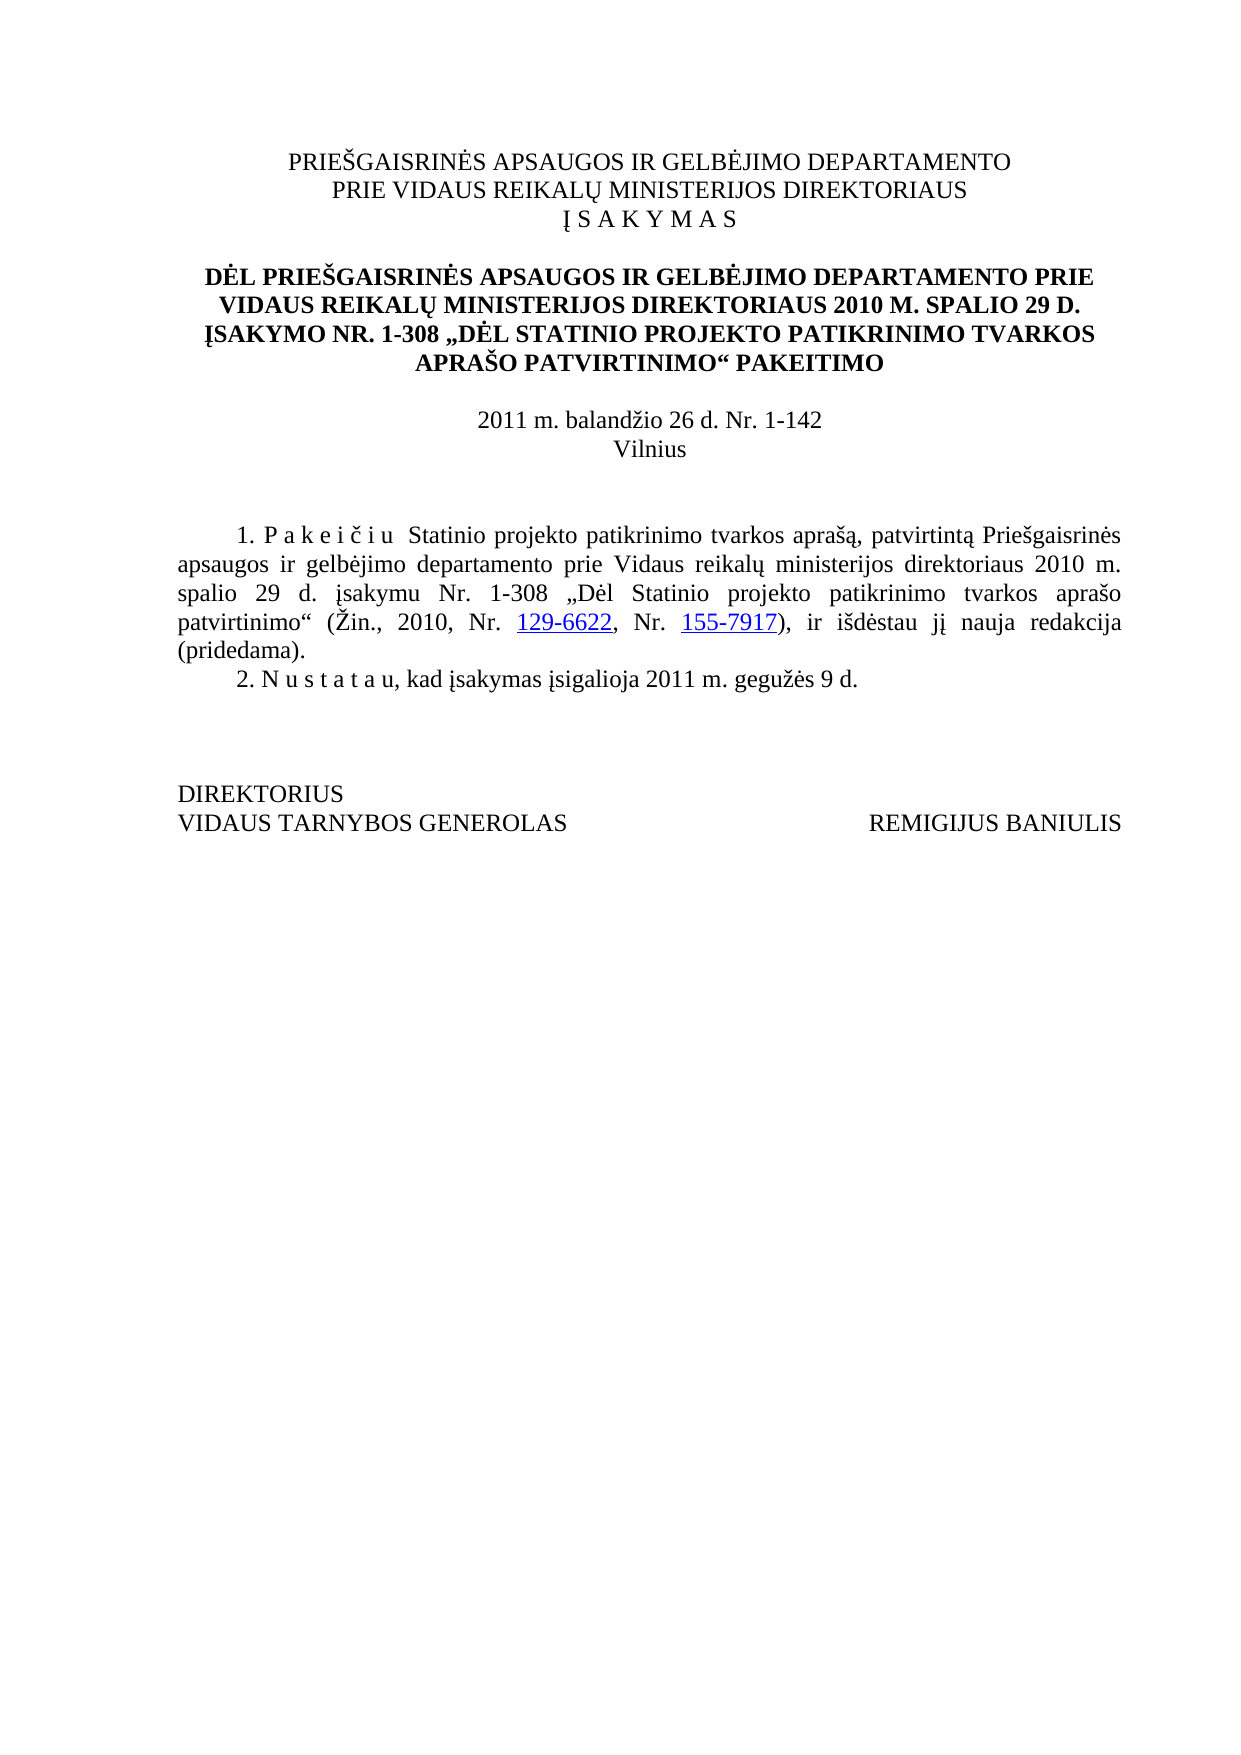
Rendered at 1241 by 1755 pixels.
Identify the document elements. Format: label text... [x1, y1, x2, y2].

text PRIEŠGAISRINĖS APSAUGOS IR GELBĖJIMO DEPARTAMENTO [177, 147, 1122, 176]
text Vilnius [177, 434, 1122, 463]
text Dėl PRIEŠGAISRINĖS APSAUGOS IR GELBĖJIMO DEPARTAMENTO PRIE VIDAUS REIKALŲ MINISTERIJOS DIREKTORIAUS 2010 M. SPALIO 29 D. ĮSAKYMO Nr. 1-308 „DĖL STATINIO PROJEKTO PATIKRINIMO TVARKOS APRAŠO PATVIRTINIMO“ PAKEITIMO [177, 262, 1122, 377]
text PRIE VIDAUS REIKALŲ MINISTERIJOS DIREKTORIAUS [177, 176, 1122, 204]
text 1. Pakeičiu Statinio projekto patikrinimo tvarkos aprašą, patvirtintą Priešgaisrinės apsaugos ir gelbėjimo departamento prie Vidaus reikalų ministerijos direktoriaus 2010 m. spalio 29 d. įsakymu Nr. 1-308 „Dėl Statinio projekto patikrinimo tvarkos aprašo patvirtinimo“ (Žin., 2010, Nr. 129-6622, Nr. 155-7917), ir išdėstau jį nauja redakcija (pridedama). [177, 521, 1122, 664]
text 2011 m. balandžio 26 d. Nr. 1-142 [177, 406, 1122, 434]
text vidaus tarnybos generolas Remigijus Baniulis [177, 808, 1122, 837]
text 2. Nustatau, kad įsakymas įsigalioja 2011 m. gegužės 9 d. [177, 664, 1122, 693]
text ĮSAKYMAS [177, 204, 1122, 233]
text Direktorius [177, 779, 1122, 808]
